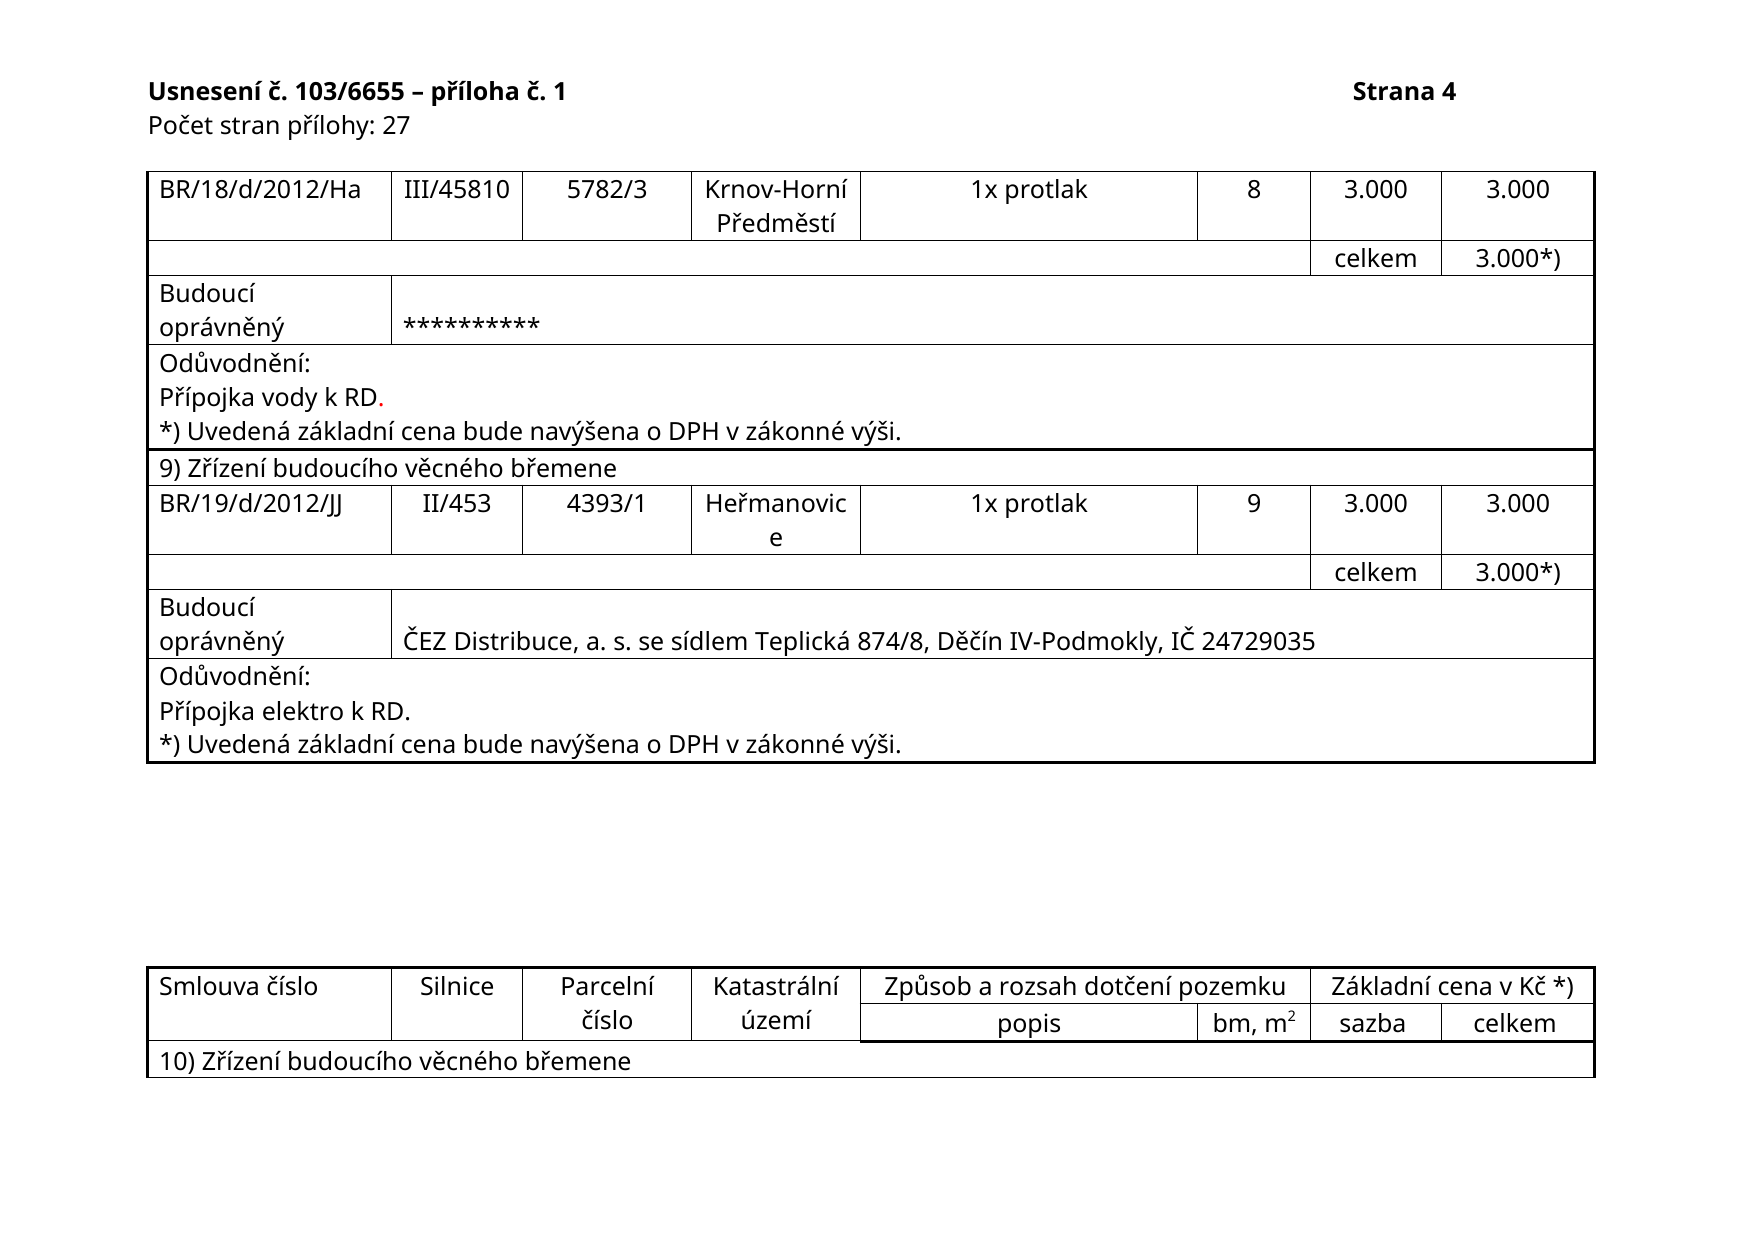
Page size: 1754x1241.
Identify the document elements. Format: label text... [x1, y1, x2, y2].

table_cell ČEZ Distribuce, a. s. se sídlem Teplická 874/8, Děčín IV-Podmokly, IČ 24729035 [392, 590, 1593, 658]
table_cell 3.000*) [1442, 241, 1593, 275]
table_cell 3.000 [1311, 172, 1441, 240]
table_cell Odůvodnění: Přípojka elektro k RD. *) Uvedená základní cena bude navýšena o DPH v zákonné výši. [149, 659, 1593, 761]
table_cell Budoucí oprávněný [149, 276, 391, 344]
table_cell 9) Zřízení budoucího věcného břemene [149, 451, 1593, 484]
table_cell celkem [1442, 1004, 1593, 1040]
table_cell 8 [1198, 172, 1310, 240]
table_cell [149, 555, 1310, 589]
table_cell [149, 241, 1310, 275]
table_cell celkem [1311, 555, 1441, 589]
table_cell ********** [392, 276, 1593, 344]
table_cell II/453 [392, 486, 522, 554]
table_cell III/45810 [392, 172, 522, 240]
table_cell 3.000 [1311, 486, 1441, 554]
table_header Základní cena v Kč *) [1311, 969, 1593, 1003]
table_cell 5782/3 [523, 172, 691, 240]
table_cell Odůvodnění: Přípojka vody k RD. *) Uvedená základní cena bude navýšena o DPH v zákonné výši. [149, 345, 1593, 447]
table_header Smlouva číslo [149, 969, 391, 1040]
table_cell celkem [1311, 241, 1441, 275]
table_cell 3.000 [1442, 486, 1593, 554]
table_cell BR/18/d/2012/Ha [149, 172, 391, 240]
table_cell 3.000 [1442, 172, 1593, 240]
table_header Katastrální území [692, 969, 860, 1040]
table_cell 9 [1198, 486, 1310, 554]
table_cell 1x protlak [861, 486, 1197, 554]
table_cell bm, m2 [1198, 1004, 1310, 1040]
table_cell 10) Zřízení budoucího věcného břemene [149, 1041, 1593, 1077]
table_cell 3.000*) [1442, 555, 1593, 589]
table_cell 1x protlak [861, 172, 1197, 240]
table_cell Krnov-Horní Předměstí [692, 172, 860, 240]
table_cell BR/19/d/2012/JJ [149, 486, 391, 554]
table_cell popis [861, 1004, 1197, 1040]
table_header Parcelní číslo [523, 969, 691, 1040]
table_cell Heřmanovice [692, 486, 860, 554]
table_cell sazba [1311, 1004, 1441, 1040]
table_cell Budoucí oprávněný [149, 590, 391, 658]
table_header Způsob a rozsah dotčení pozemku [861, 969, 1310, 1003]
table_header Silnice [392, 969, 522, 1040]
table_cell 4393/1 [523, 486, 691, 554]
